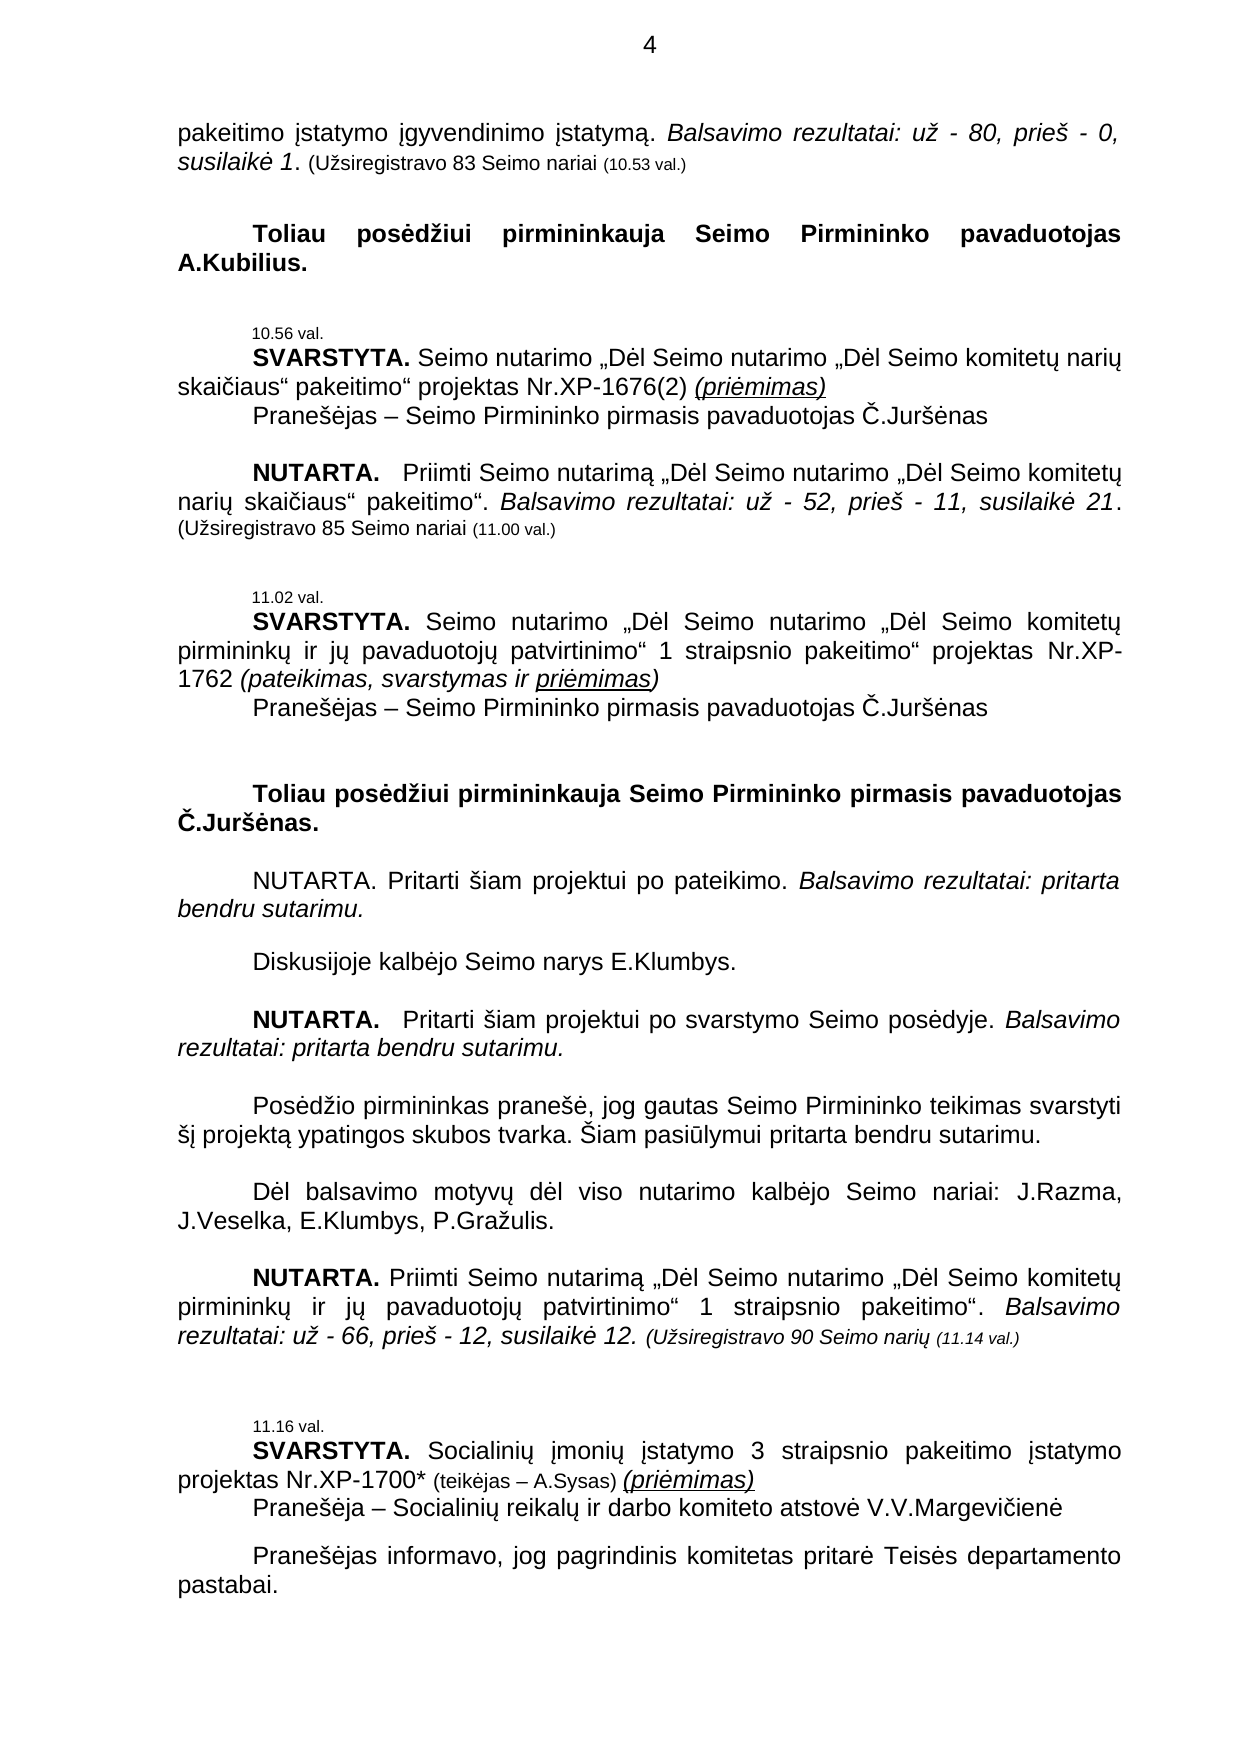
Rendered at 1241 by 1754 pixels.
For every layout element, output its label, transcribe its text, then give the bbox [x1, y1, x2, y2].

text SVARSTYTA. Seimo nutarimo „Dėl Seimo nutarimo „Dėl Seimo komitetų narių skaičiaus“ pakeitimo“ projektas Nr.XP-1676(2) (priėmimas) [177, 343, 1122, 401]
text Pranešėjas – Seimo Pirmininko pirmasis pavaduotojas Č.Juršėnas [177, 401, 1122, 429]
text Pranešėja – Socialinių reikalų ir darbo komiteto atstovė V.V.Margevičienė [177, 1493, 1122, 1522]
text 11.02 val. [177, 588, 1122, 607]
text Toliau posėdžiui pirmininkauja Seimo Pirmininko pavaduotojas A.Kubilius. [177, 219, 1122, 276]
text Diskusijoje kalbėjo Seimo narys E.Klumbys. [177, 947, 1122, 976]
text Pranešėjas informavo, jog pagrindinis komitetas pritarė Teisės departamento pastabai. [177, 1541, 1122, 1599]
text NUTARTA. Priimti Seimo nutarimą „Dėl Seimo nutarimo „Dėl Seimo komitetų narių skaičiaus“ pakeitimo“. Balsavimo rezultatai: už - 52, prieš - 11, susilaikė 21. (Užsiregistravo 85 Seimo nariai (11.00 val.) [177, 458, 1122, 540]
text NUTARTA. Pritarti šiam projektui po svarstymo Seimo posėdyje. Balsavimo rezultatai: pritarta bendru sutarimu. [177, 1004, 1122, 1062]
text Pranešėjas – Seimo Pirmininko pirmasis pavaduotojas Č.Juršėnas [177, 693, 1122, 722]
text pakeitimo įstatymo įgyvendinimo įstatymą. Balsavimo rezultatai: už - 80, prieš - 0, susilaikė 1. (Užsiregistravo 83 Seimo nariai (10.53 val.) [177, 118, 1122, 176]
text NUTARTA. Pritarti šiam projektui po pateikimo. Balsavimo rezultatai: pritarta bendru sutarimu. [177, 866, 1122, 923]
text Toliau posėdžiui pirmininkauja Seimo Pirmininko pirmasis pavaduotojas Č.Juršėnas. [177, 779, 1122, 837]
text SVARSTYTA. Socialinių įmonių įstatymo 3 straipsnio pakeitimo įstatymo projektas Nr.XP-1700* (teikėjas – A.Sysas) (priėmimas) [177, 1436, 1122, 1493]
text 10.56 val. [177, 324, 1122, 343]
text 11.16 val. [177, 1417, 1122, 1436]
text Dėl balsavimo motyvų dėl viso nutarimo kalbėjo Seimo nariai: J.Razma, J.Veselka, E.Klumbys, P.Gražulis. [177, 1177, 1122, 1234]
text Posėdžio pirmininkas pranešė, jog gautas Seimo Pirmininko teikimas svarstyti šį projektą ypatingos skubos tvarka. Šiam pasiūlymui pritarta bendru sutarimu. [177, 1091, 1122, 1148]
text SVARSTYTA. Seimo nutarimo „Dėl Seimo nutarimo „Dėl Seimo komitetų pirmininkų ir jų pavaduotojų patvirtinimo“ 1 straipsnio pakeitimo“ projektas Nr.XP-1762 (pateikimas, svarstymas ir priėmimas) [177, 607, 1122, 693]
text NUTARTA. Priimti Seimo nutarimą „Dėl Seimo nutarimo „Dėl Seimo komitetų pirmininkų ir jų pavaduotojų patvirtinimo“ 1 straipsnio pakeitimo“. Balsavimo rezultatai: už - 66, prieš - 12, susilaikė 12. (Užsiregistravo 90 Seimo narių (11.14 val.) [177, 1263, 1122, 1349]
